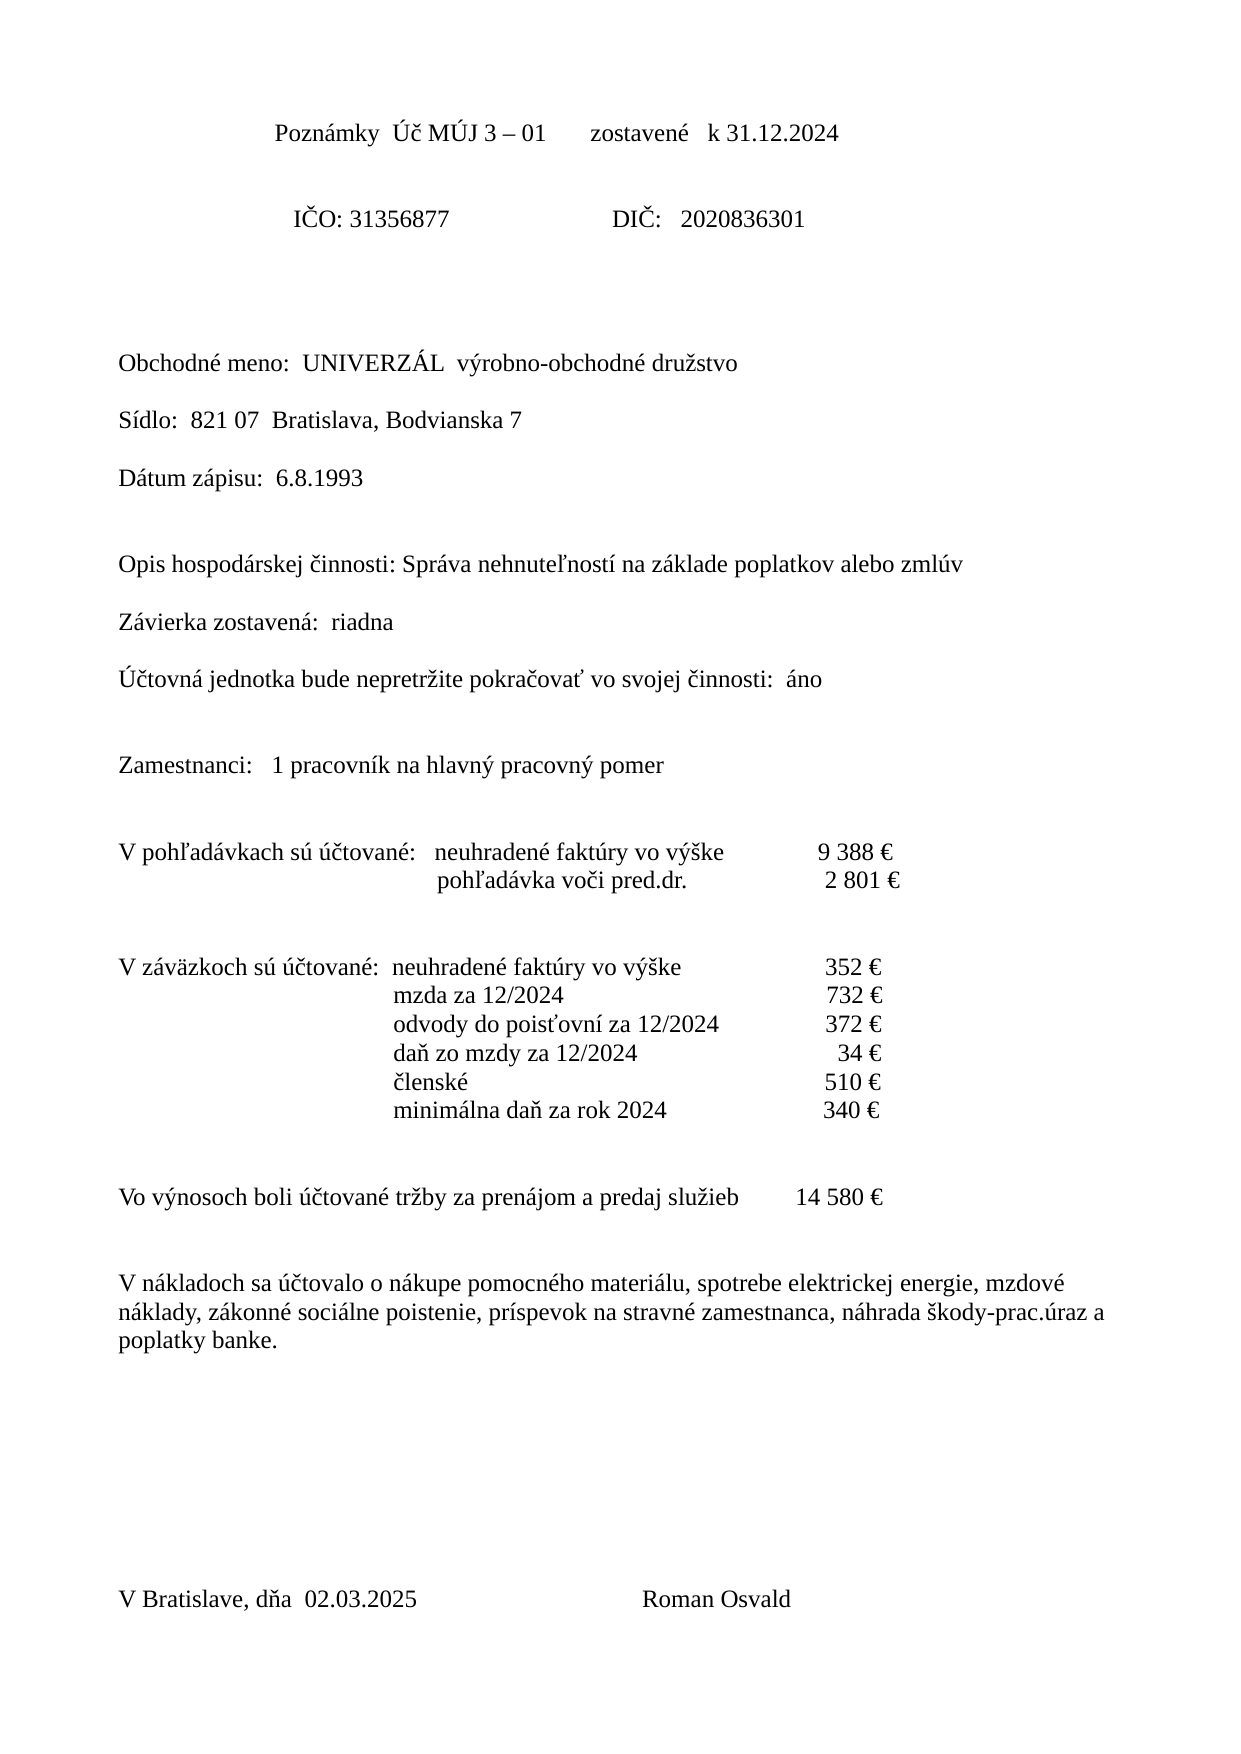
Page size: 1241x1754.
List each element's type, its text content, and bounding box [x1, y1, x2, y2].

text členské 510 € [118, 1067, 1122, 1096]
text pohľadávka voči pred.dr. 2 801 € [118, 866, 1122, 894]
text odvody do poisťovní za 12/2024 372 € [118, 1009, 1122, 1038]
text Zamestnanci: 1 pracovník na hlavný pracovný pomer [118, 751, 1122, 779]
text Poznámky Úč MÚJ 3 – 01 zostavené k 31.12.2024 [118, 118, 1122, 147]
text IČO: 31356877 DIČ: 2020836301 [118, 204, 1122, 233]
text V Bratislave, dňa 02.03.2025 Roman Osvald [118, 1584, 1122, 1613]
text Sídlo: 821 07 Bratislava, Bodvianska 7 [118, 406, 1122, 434]
text Obchodné meno: UNIVERZÁL výrobno-obchodné družstvo [118, 348, 1122, 377]
text daň zo mzdy za 12/2024 34 € [118, 1038, 1122, 1067]
text Vo výnosoch boli účtované tržby za prenájom a predaj služieb 14 580 € [118, 1182, 1122, 1211]
text V pohľadávkach sú účtované: neuhradené faktúry vo výške 9 388 € [118, 837, 1122, 866]
text Závierka zostavená: riadna [118, 607, 1122, 636]
text Účtovná jednotka bude nepretržite pokračovať vo svojej činnosti: áno [118, 664, 1122, 693]
text minimálna daň za rok 2024 340 € [118, 1096, 1122, 1124]
text V záväzkoch sú účtované: neuhradené faktúry vo výške 352 € [118, 952, 1122, 981]
text mzda za 12/2024 732 € [118, 981, 1122, 1009]
text V nákladoch sa účtovalo o nákupe pomocného materiálu, spotrebe elektrickej energie, mzdové náklady, zákonné sociálne poistenie, príspevok na stravné zamestnanca, náhrada škody-prac.úraz a poplatky banke. [118, 1268, 1122, 1354]
text Dátum zápisu: 6.8.1993 [118, 463, 1122, 492]
text Opis hospodárskej činnosti: Správa nehnuteľností na základe poplatkov alebo zmlúv [118, 549, 1122, 578]
